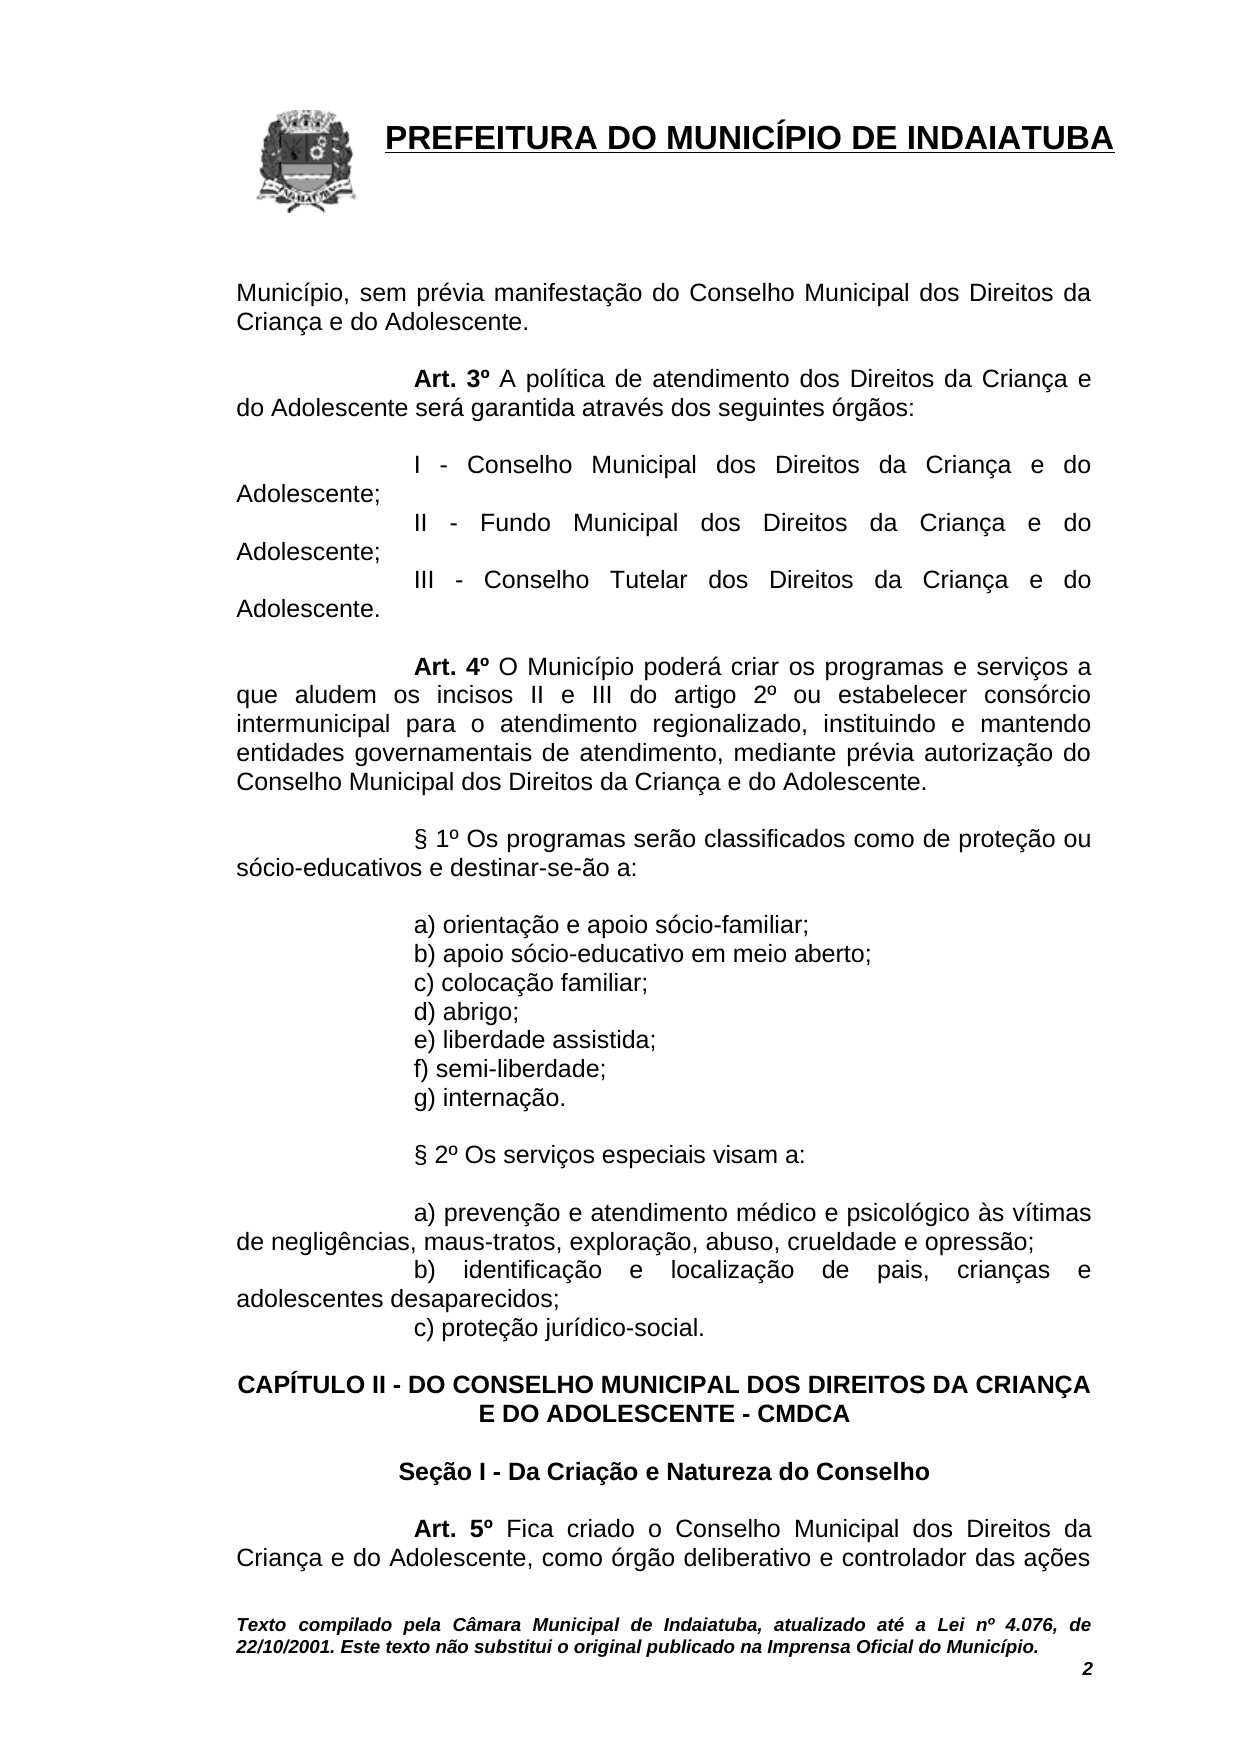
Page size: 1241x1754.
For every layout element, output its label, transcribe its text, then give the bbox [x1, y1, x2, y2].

text a) orientação e apoio sócio-familiar; [236, 910, 1092, 939]
text b) apoio sócio-educativo em meio aberto; [236, 939, 1092, 968]
text III - Conselho Tutelar dos Direitos da Criança e do Adolescente. [236, 565, 1092, 623]
text Município, sem prévia manifestação do Conselho Municipal dos Direitos da Criança e do Adolescente. [236, 278, 1092, 335]
text c) proteção jurídico-social. [236, 1313, 1092, 1342]
text Art. 5º Fica criado o Conselho Municipal dos Direitos da Criança e do Adolescente, como órgão deliberativo e controlador das ações [236, 1514, 1092, 1572]
text II - Fundo Municipal dos Direitos da Criança e do Adolescente; [236, 508, 1092, 565]
text b) identificação e localização de pais, crianças e adolescentes desaparecidos; [236, 1255, 1092, 1313]
text c) colocação familiar; [236, 968, 1092, 997]
text § 1º Os programas serão classificados como de proteção ou sócio-educativos e destinar-se-ão a: [236, 824, 1092, 882]
text g) internação. [236, 1083, 1092, 1112]
text Seção I - Da Criação e Natureza do Conselho [236, 1457, 1092, 1485]
text CAPÍTULO II - DO CONSELHO MUNICIPAL DOS DIREITOS DA CRIANÇA E DO ADOLESCENTE - CMDCA [236, 1370, 1092, 1428]
text Art. 4º O Município poderá criar os programas e serviços a que aludem os incisos II e III do artigo 2º ou estabelecer consórcio intermunicipal para o atendimento regionalizado, instituindo e mantendo entidades governamentais de atendimento, mediante prévia autorização do Conselho Municipal dos Direitos da Criança e do Adolescente. [236, 652, 1092, 795]
text § 2º Os serviços especiais visam a: [236, 1140, 1092, 1169]
text I - Conselho Municipal dos Direitos da Criança e do Adolescente; [236, 450, 1092, 508]
text e) liberdade assistida; [236, 1025, 1092, 1054]
text d) abrigo; [236, 997, 1092, 1025]
text a) prevenção e atendimento médico e psicológico às vítimas de negligências, maus-tratos, exploração, abuso, crueldade e opressão; [236, 1198, 1092, 1255]
text Art. 3º A política de atendimento dos Direitos da Criança e do Adolescente será garantida através dos seguintes órgãos: [236, 364, 1092, 422]
text f) semi-liberdade; [236, 1054, 1092, 1083]
